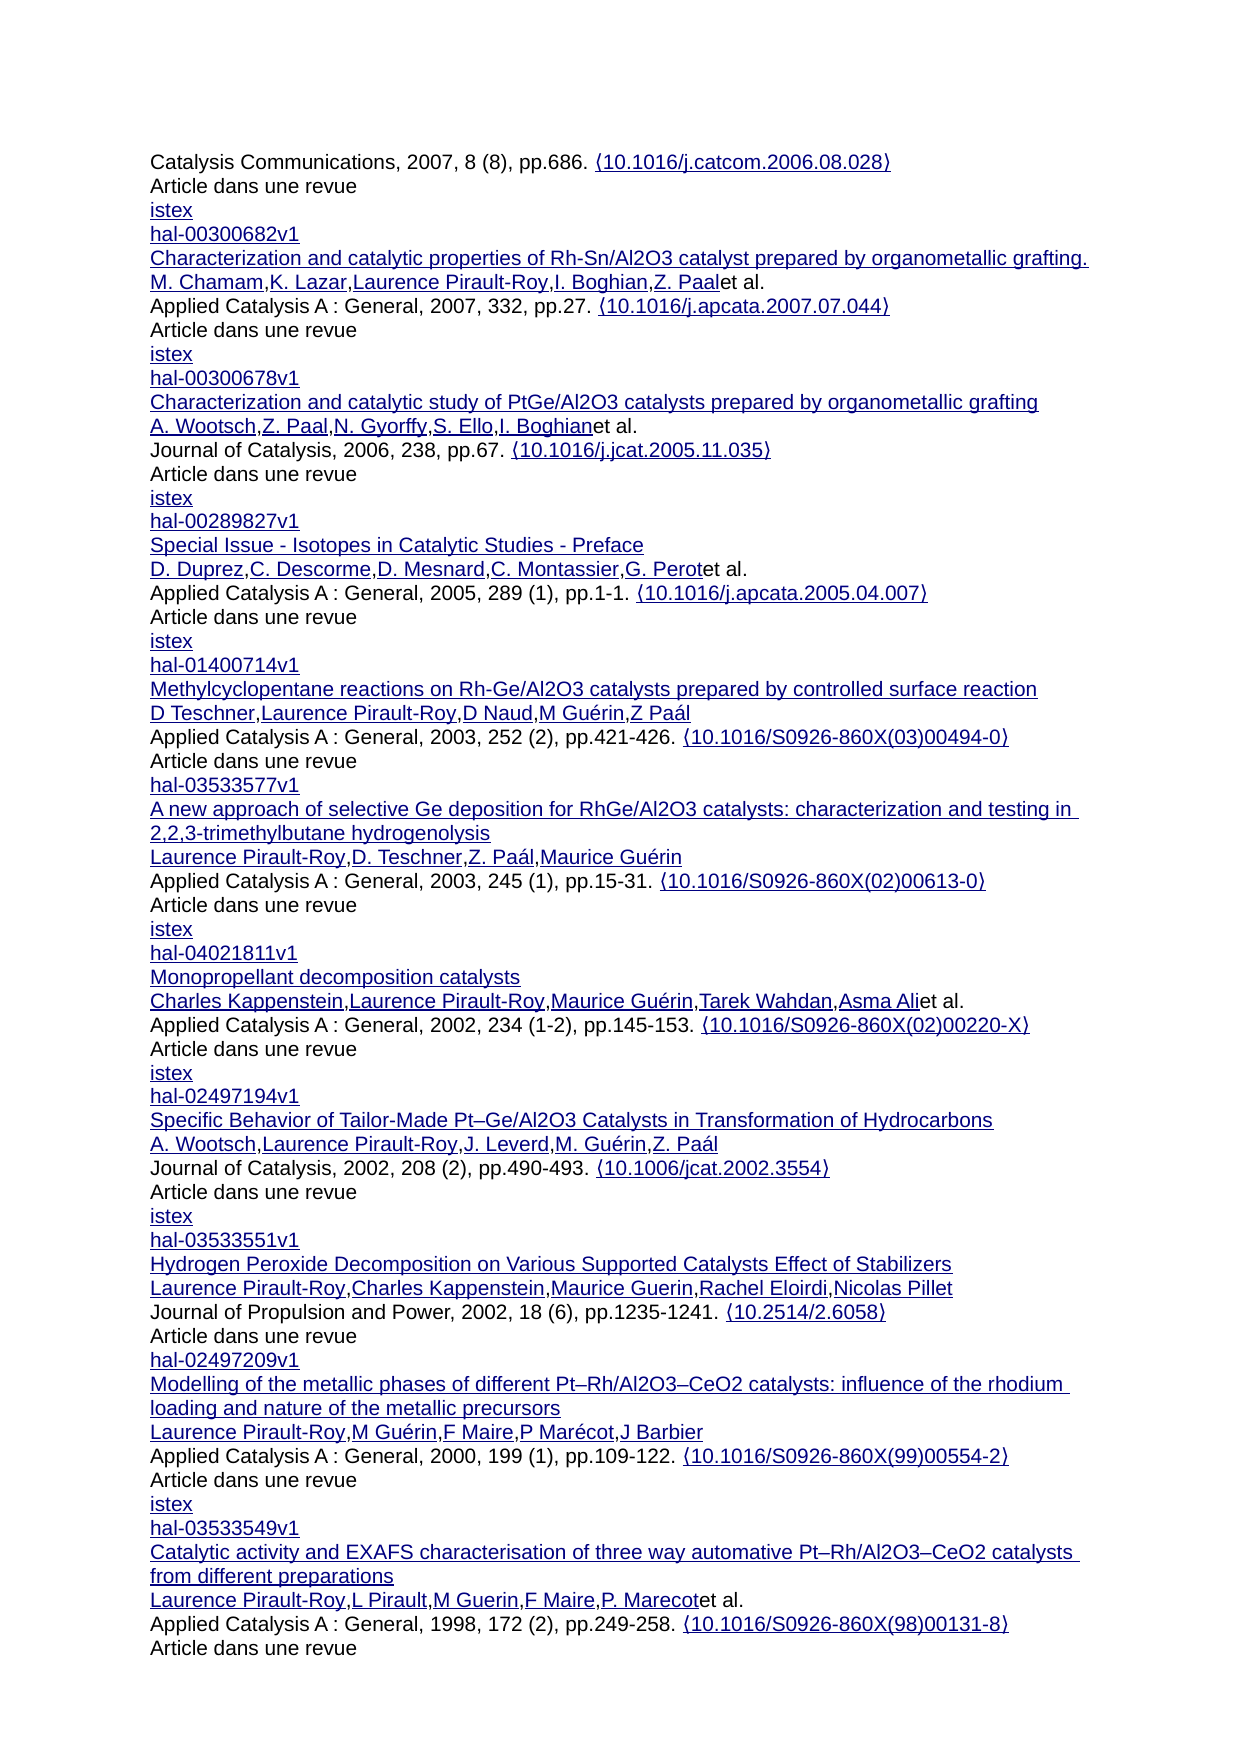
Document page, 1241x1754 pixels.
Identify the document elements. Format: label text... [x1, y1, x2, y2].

table_cell Characterization and catalytic study of PtGe/Al2O3 catalysts prepared by organometallic grafting A. Wootsch,Z. Paal,N. Gyorffy,S. Ello,I. Boghianet al. Journal of Catalysis, 2006, 238, pp.67. ⟨10.1016/j.jcat.2005.11.035⟩ Article dans une revue istex hal-00289827v1 [150, 390, 1090, 533]
table_cell Catalysis Communications, 2007, 8 (8), pp.686. ⟨10.1016/j.catcom.2006.08.028⟩ Article dans une revue istex hal-00300682v1 [150, 150, 1090, 246]
table_cell Methylcyclopentane reactions on Rh-Ge/Al2O3 catalysts prepared by controlled surface reaction D Teschner,Laurence Pirault-Roy,D Naud,M Guérin,Z Paál Applied Catalysis A : General, 2003, 252 (2), pp.421-426. ⟨10.1016/S0926-860X(03)00494-0⟩ Article dans une revue hal-03533577v1 [150, 677, 1090, 797]
table_cell Modelling of the metallic phases of different Pt–Rh/Al2O3–CeO2 catalysts: influence of the rhodium loading and nature of the metallic precursors Laurence Pirault-Roy,M Guérin,F Maire,P Marécot,J Barbier Applied Catalysis A : General, 2000, 199 (1), pp.109-122. ⟨10.1016/S0926-860X(99)00554-2⟩ Article dans une revue istex hal-03533549v1 [150, 1372, 1090, 1539]
table_cell Hydrogen Peroxide Decomposition on Various Supported Catalysts Effect of Stabilizers Laurence Pirault-Roy,Charles Kappenstein,Maurice Guerin,Rachel Eloirdi,Nicolas Pillet Journal of Propulsion and Power, 2002, 18 (6), pp.1235-1241. ⟨10.2514/2.6058⟩ Article dans une revue hal-02497209v1 [150, 1252, 1090, 1372]
table_cell A new approach of selective Ge deposition for RhGe/Al2O3 catalysts: characterization and testing in 2,2,3-trimethylbutane hydrogenolysis Laurence Pirault-Roy,D. Teschner,Z. Paál,Maurice Guérin Applied Catalysis A : General, 2003, 245 (1), pp.15-31. ⟨10.1016/S0926-860X(02)00613-0⟩ Article dans une revue istex hal-04021811v1 [150, 797, 1090, 964]
table_cell Characterization and catalytic properties of Rh-Sn/Al2O3 catalyst prepared by organometallic grafting. M. Chamam,K. Lazar,Laurence Pirault-Roy,I. Boghian,Z. Paalet al. Applied Catalysis A : General, 2007, 332, pp.27. ⟨10.1016/j.apcata.2007.07.044⟩ Article dans une revue istex hal-00300678v1 [150, 246, 1090, 389]
table_cell Specific Behavior of Tailor-Made Pt–Ge/Al2O3 Catalysts in Transformation of Hydrocarbons A. Wootsch,Laurence Pirault-Roy,J. Leverd,M. Guérin,Z. Paál Journal of Catalysis, 2002, 208 (2), pp.490-493. ⟨10.1006/jcat.2002.3554⟩ Article dans une revue istex hal-03533551v1 [150, 1108, 1090, 1252]
table_cell Special Issue - Isotopes in Catalytic Studies - Preface D. Duprez,C. Descorme,D. Mesnard,C. Montassier,G. Perotet al. Applied Catalysis A : General, 2005, 289 (1), pp.1-1. ⟨10.1016/j.apcata.2005.04.007⟩ Article dans une revue istex hal-01400714v1 [150, 533, 1090, 677]
table_cell Catalytic activity and EXAFS characterisation of three way automative Pt–Rh/Al2O3–CeO2 catalysts from different preparations Laurence Pirault-Roy,L Pirault,M Guerin,F Maire,P. Marecotet al. Applied Catalysis A : General, 1998, 172 (2), pp.249-258. ⟨10.1016/S0926-860X(98)00131-8⟩ Article dans une revue [150, 1540, 1090, 1659]
table_cell Monopropellant decomposition catalysts Charles Kappenstein,Laurence Pirault-Roy,Maurice Guérin,Tarek Wahdan,Asma Aliet al. Applied Catalysis A : General, 2002, 234 (1-2), pp.145-153. ⟨10.1016/S0926-860X(02)00220-X⟩ Article dans une revue istex hal-02497194v1 [150, 965, 1090, 1108]
